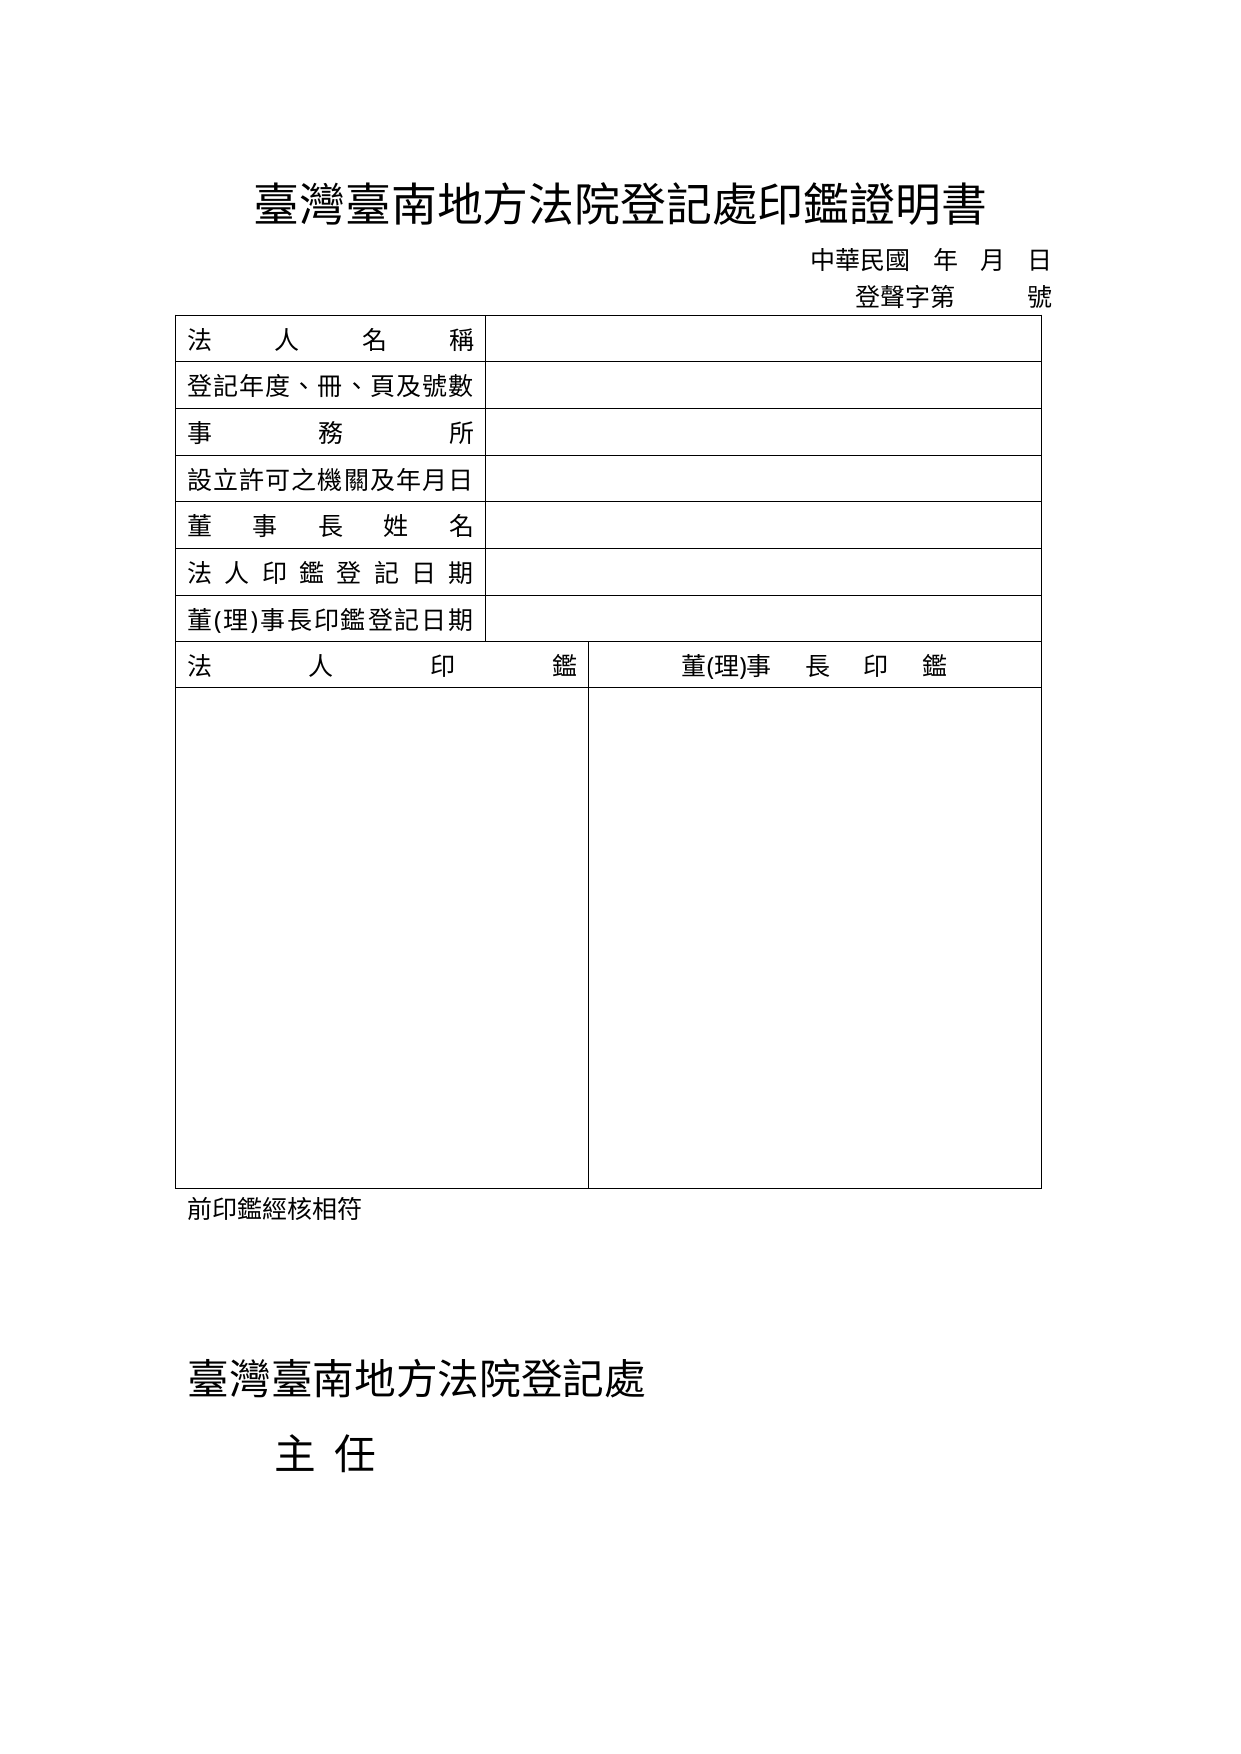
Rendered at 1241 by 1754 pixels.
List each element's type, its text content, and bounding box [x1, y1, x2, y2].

table_cell [486, 502, 1041, 548]
table_cell [589, 688, 1041, 1188]
table_cell 登記年度、冊、頁及號數 [176, 362, 485, 408]
table_header 法人名稱 [176, 316, 485, 361]
table_cell [486, 456, 1041, 501]
table_cell 法人印鑑登記日期 [176, 549, 485, 594]
table_cell 董(理)事 長 印 鑑 [589, 642, 1041, 687]
table_cell [486, 549, 1041, 594]
table_header [486, 316, 1041, 361]
table_cell 董事長姓名 [176, 502, 485, 548]
table_cell [486, 409, 1041, 454]
table_cell [486, 596, 1041, 641]
text 登聲字第 號 [187, 277, 1053, 314]
text 臺灣臺南地方法院登記處印鑑證明書 [187, 164, 1053, 239]
text 前印鑑經核相符 [187, 1189, 1053, 1226]
table_cell [176, 688, 588, 1188]
table_cell 法人印鑑 [176, 642, 588, 687]
table_cell [486, 362, 1041, 408]
text 主 任 [187, 1414, 1053, 1489]
table_cell 事務所 [176, 409, 485, 454]
table_cell 設立許可之機關及年月日 [176, 456, 485, 501]
text 中華民國 年 月 日 [187, 239, 1053, 277]
table_cell 董(理)事長印鑑登記日期 [176, 596, 485, 641]
text 臺灣臺南地方法院登記處 [187, 1339, 1053, 1414]
